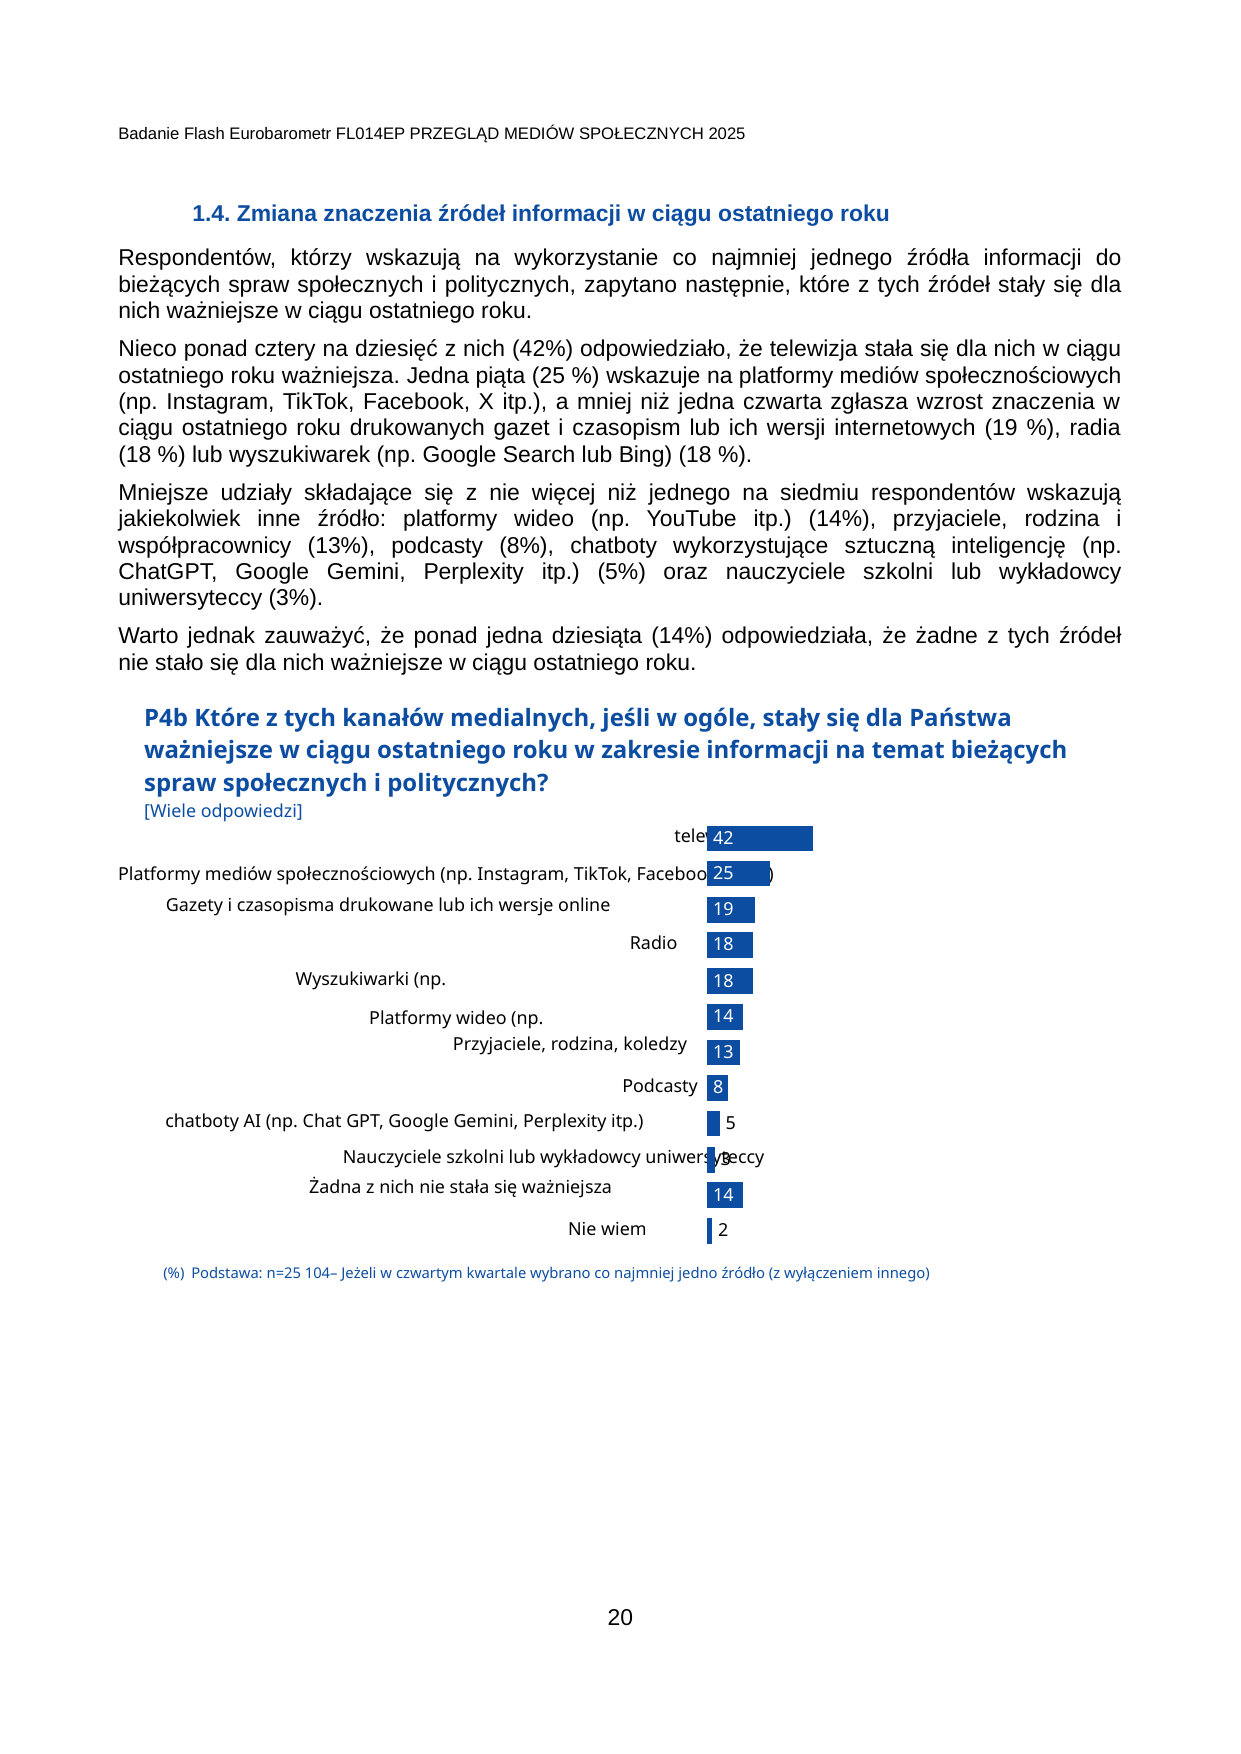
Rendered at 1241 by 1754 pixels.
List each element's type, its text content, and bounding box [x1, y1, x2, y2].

text Nieco ponad cztery na dziesięć z nich (42%) odpowiedziało, że telewizja stała się dla nich w ciągu ostatniego roku ważniejsza. Jedna piąta (25 %) wskazuje na platformy mediów społecznościowych (np. Instagram, TikTok, Facebook, X itp.), a mniej niż jedna czwarta zgłasza wzrost znaczenia w ciągu ostatniego roku drukowanych gazet i czasopism lub ich wersji internetowych (19 %), radia (18 %) lub wyszukiwarek (np. Google Search lub Bing) (18 %). [118, 335, 1122, 467]
subtitle 1.4. Zmiana znaczenia źródeł informacji w ciągu ostatniego roku [118, 199, 1122, 226]
text Mniejsze udziały składające się z nie więcej niż jednego na siedmiu respondentów wskazują jakiekolwiek inne źródło: platformy wideo (np. YouTube itp.) (14%), przyjaciele, rodzina i współpracownicy (13%), podcasty (8%), chatboty wykorzystujące sztuczną inteligencję (np. ChatGPT, Google Gemini, Perplexity itp.) (5%) oraz nauczyciele szkolni lub wykładowcy uniwersyteccy (3%). [118, 479, 1122, 611]
text Respondentów, którzy wskazują na wykorzystanie co najmniej jednego źródła informacji do bieżących spraw społecznych i politycznych, zapytano następnie, które z tych źródeł stały się dla nich ważniejsze w ciągu ostatniego roku. [118, 244, 1122, 323]
text Warto jednak zauważyć, że ponad jedna dziesiąta (14%) odpowiedziała, że żadne z tych źródeł nie stało się dla nich ważniejsze w ciągu ostatniego roku. [118, 622, 1122, 675]
